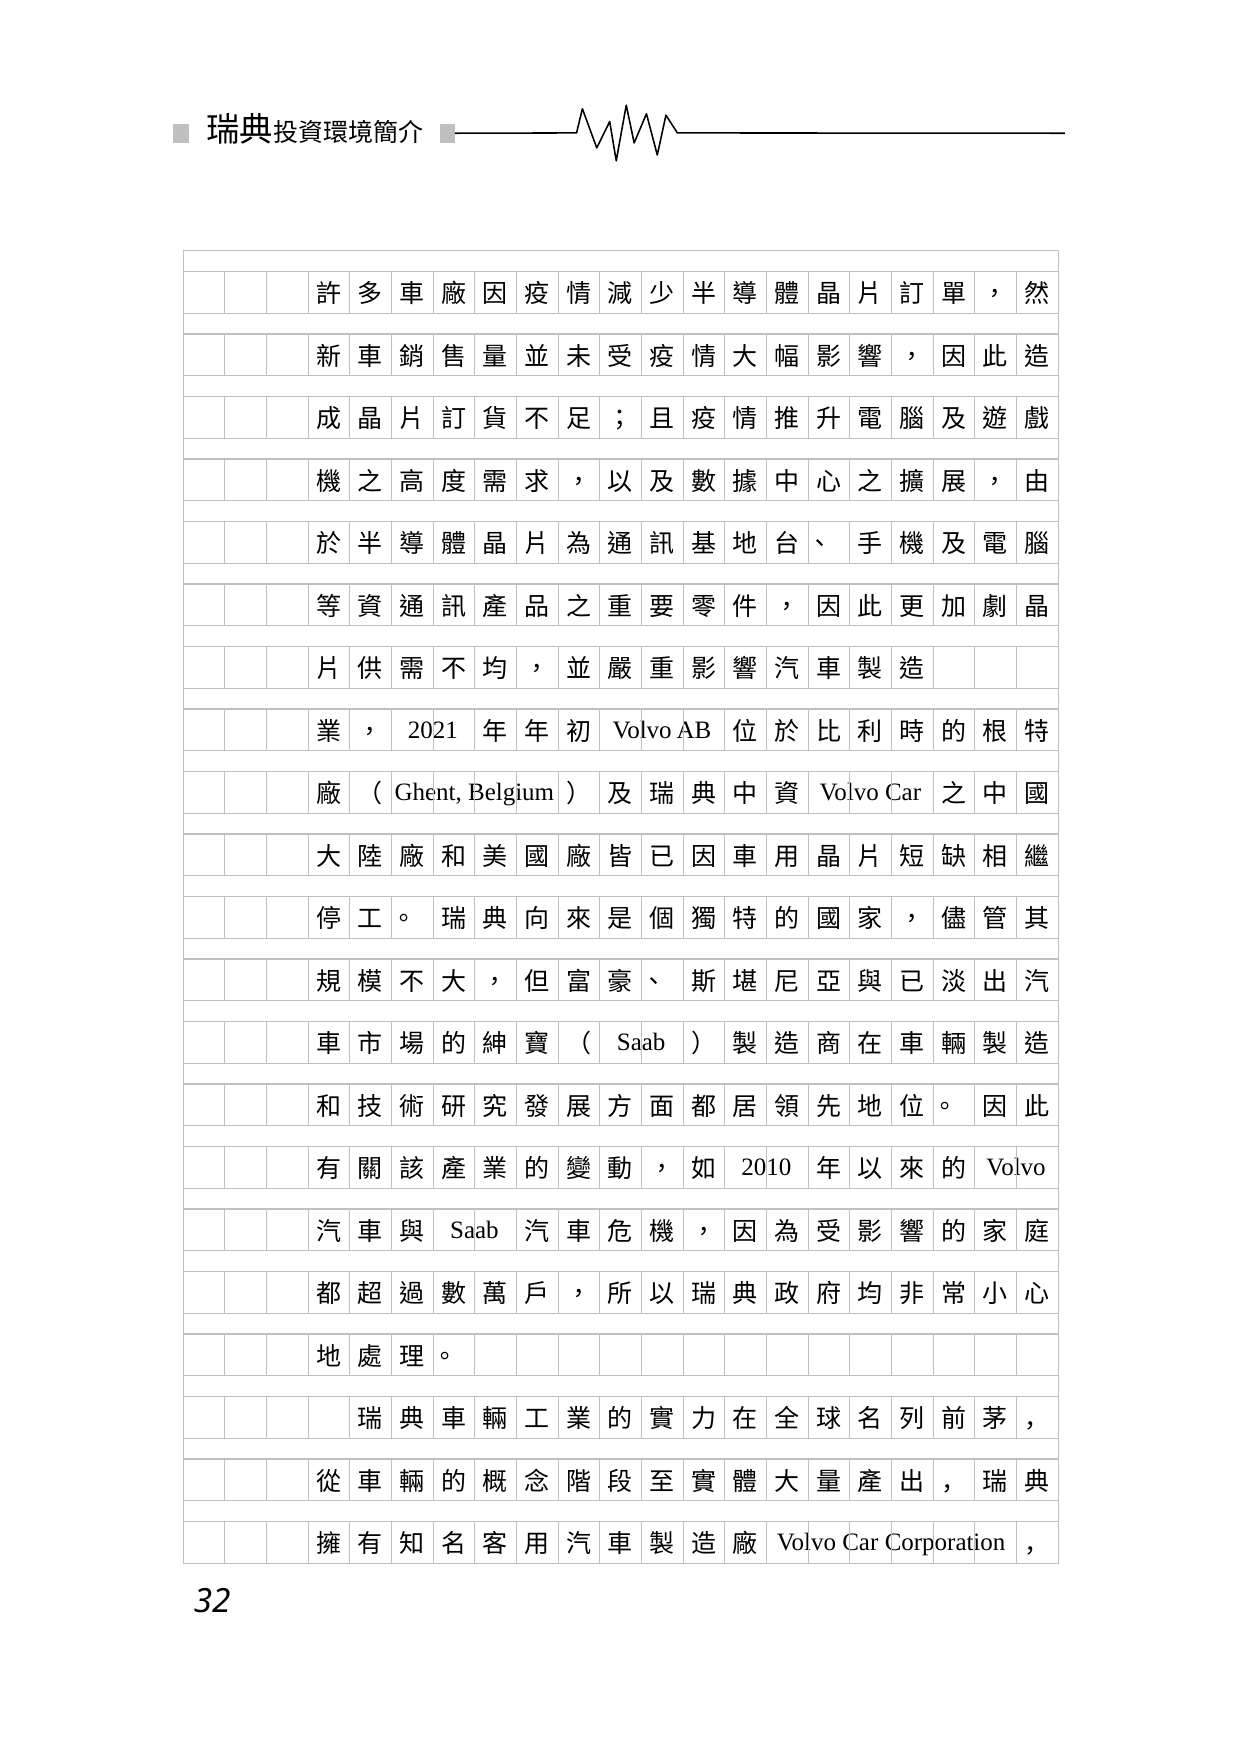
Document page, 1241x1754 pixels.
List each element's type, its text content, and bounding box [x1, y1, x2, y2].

text 瑞典車輛工業的實力在全球名列前茅，從車輛的概念階段至實體大量產出，瑞典擁有知名客用汽車製造廠Volvo Car Corporation，以及兩大重型卡車、巴士製造廠Volvo AB與Scania。除此之外，瑞典亦是全球最大汽車安全設備Autoliv，滾珠軸承鼻祖SKF，高級鋼材SSAB，以及全球車輛剎車系統一線大廠Haldex的故鄉。更是為數眾多國際汽車相關公司及廠商聚集的基地，例如，美商軟體程式公司Delphi、美商車用玻璃Visteon、美商車內裝整治Johnson Controls、世界最大排氣管公司Tenneco、法國汽、卡車模組設計Valeo、德國能源系統及氣、油壓設備公司Bosch以及德國汽車鋼管Benteler等。上下游共同開發研究的合作模式、雄厚的工業基礎、優秀的技術人才、精湛的鋼鐵工業以、不斷地投資改善科技、競爭力與效率以及積極進行產業國際化等，造就瑞典今日汽車工業的完善基礎以及舉足輕重的地位。 [281, 1376, 1058, 1396]
text 瑞典車輛工業的實力在全球名列前茅，從車輛的概念階段至實體大量產出，瑞典擁有知名客用汽車製造廠Volvo Car Corporation，以及兩大重型卡車、巴士製造廠Volvo AB與Scania。除此之外，瑞典亦是全球最大汽車安全設備Autoliv，滾珠軸承鼻祖SKF，高級鋼材SSAB，以及全球車輛剎車系統一線大廠Haldex的故鄉。更是為數眾多國際汽車相關公司及廠商聚集的基地，例如，美商軟體程式公司Delphi、美商車用玻璃Visteon、美商車內裝整治Johnson Controls、世界最大排氣管公司Tenneco、法國汽、卡車模組設計Valeo、德國能源系統及氣、油壓設備公司Bosch以及德國汽車鋼管Benteler等。上下游共同開發研究的合作模式、雄厚的工業基礎、優秀的技術人才、精湛的鋼鐵工業以、不斷地投資改善科技、競爭力與效率以及積極進行產業國際化等，造就瑞典今日汽車工業的完善基礎以及舉足輕重的地位。 [281, 1439, 1058, 1458]
text 瑞典車輛工業的實力在全球名列前茅，從車輛的概念階段至實體大量產出，瑞典擁有知名客用汽車製造廠Volvo Car Corporation，以及兩大重型卡車、巴士製造廠Volvo AB與Scania。除此之外，瑞典亦是全球最大汽車安全設備Autoliv，滾珠軸承鼻祖SKF，高級鋼材SSAB，以及全球車輛剎車系統一線大廠Haldex的故鄉。更是為數眾多國際汽車相關公司及廠商聚集的基地，例如，美商軟體程式公司Delphi、美商車用玻璃Visteon、美商車內裝整治Johnson Controls、世界最大排氣管公司Tenneco、法國汽、卡車模組設計Valeo、德國能源系統及氣、油壓設備公司Bosch以及德國汽車鋼管Benteler等。上下游共同開發研究的合作模式、雄厚的工業基礎、優秀的技術人才、精湛的鋼鐵工業以、不斷地投資改善科技、競爭力與效率以及積極進行產業國際化等，造就瑞典今日汽車工業的完善基礎以及舉足輕重的地位。 [281, 1501, 1058, 1521]
